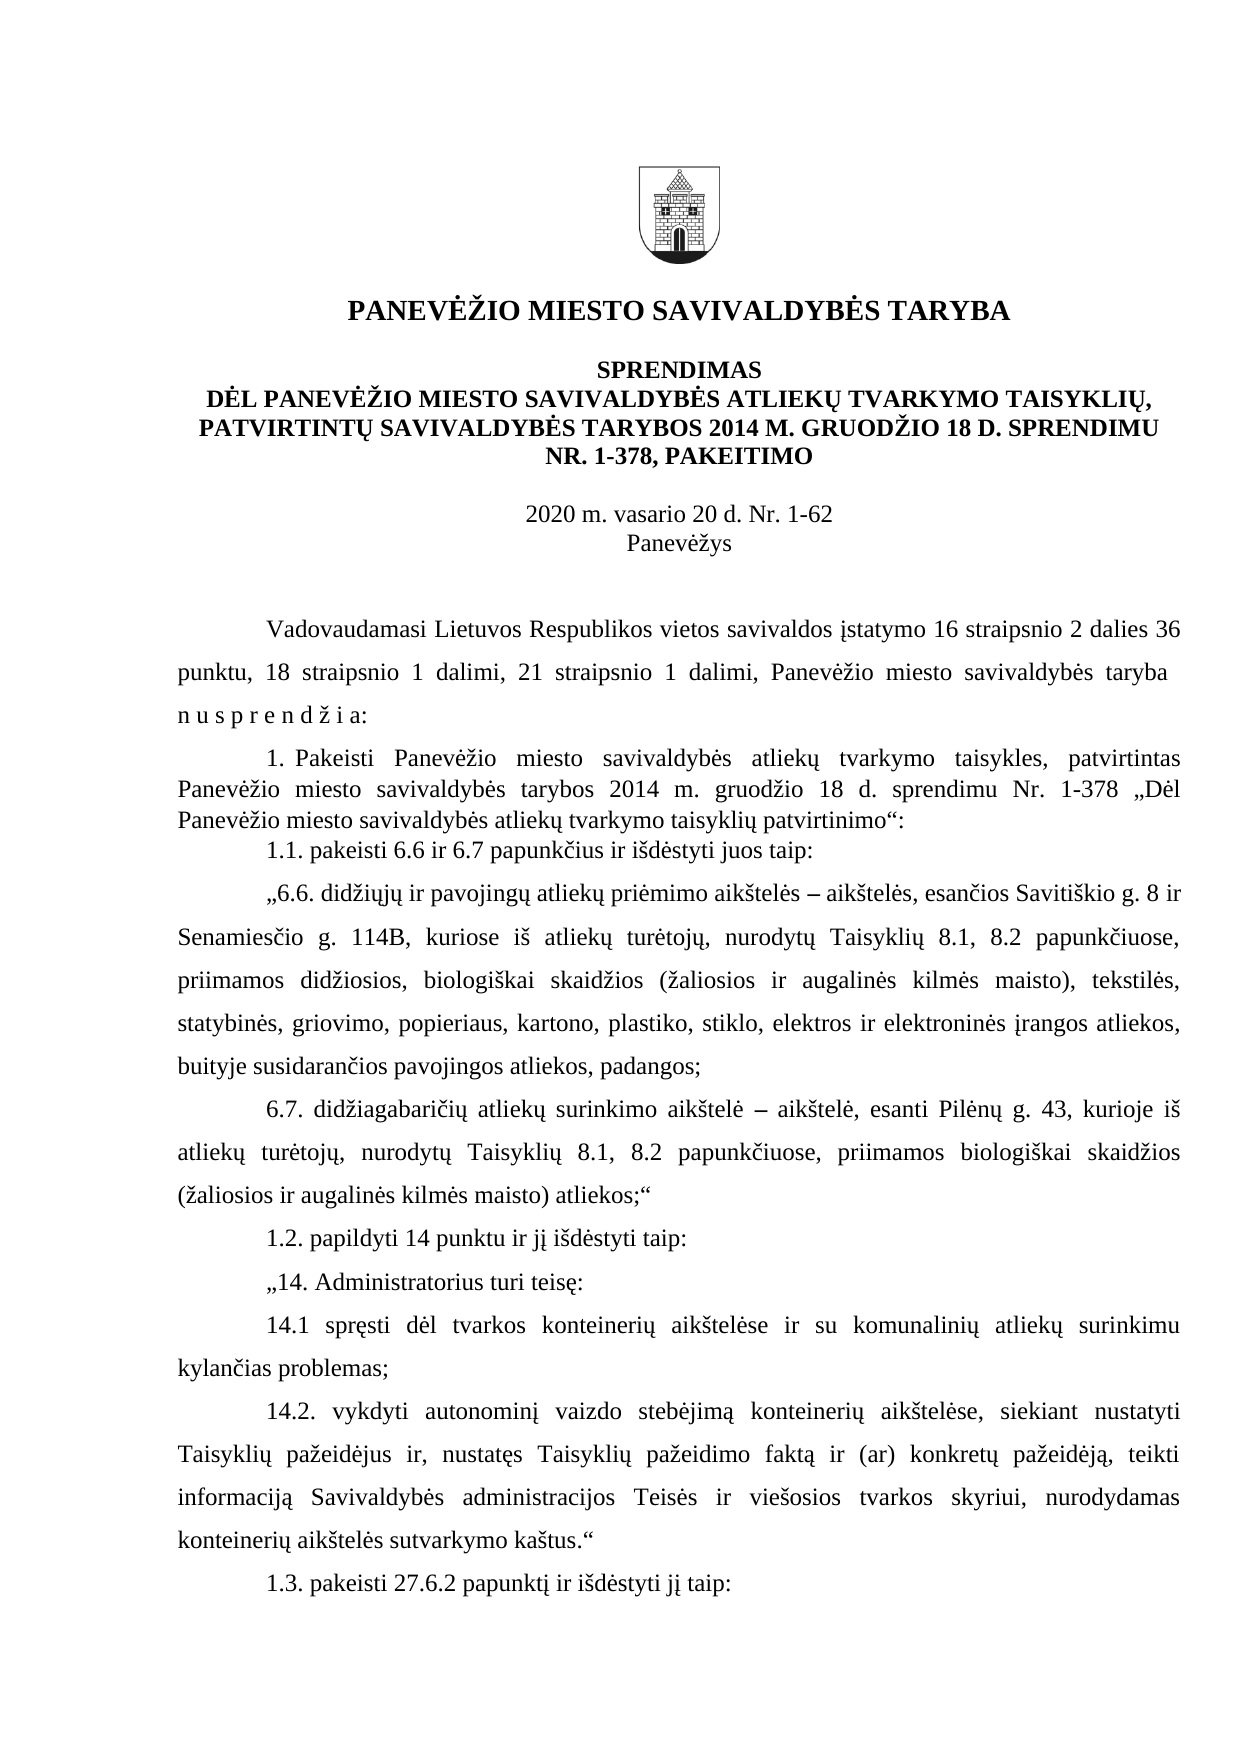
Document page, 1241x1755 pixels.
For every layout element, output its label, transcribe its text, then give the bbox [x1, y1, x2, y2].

text „14. Administratorius turi teisę: [177, 1267, 1181, 1295]
text 14.1 spręsti dėl tvarkos konteinerių aikštelėse ir su komunalinių atliekų surinkimu kylančias problemas; [177, 1310, 1181, 1382]
text DĖL PANEVĖŽIO MIESTO SAVIVALDYBĖS ATLIEKŲ TVARKYMO TAISYKLIŲ, PATVIRTINTŲ SAVIVALDYBĖS TARYBOS 2014 M. GRUODŽIO 18 D. SPRENDIMU NR. 1-378, PAKEITIMO [177, 384, 1181, 470]
text SPRENDIMAS [177, 355, 1181, 384]
text PANEVĖŽIO MIESTO SAVIVALDYBĖS TARYBA [177, 293, 1181, 326]
text 1. Pakeisti Panevėžio miesto savivaldybės atliekų tvarkymo taisykles, patvirtintas Panevėžio miesto savivaldybės tarybos 2014 m. gruodžio 18 d. sprendimu Nr. 1-378 „Dėl Panevėžio miesto savivaldybės atliekų tvarkymo taisyklių patvirtinimo“: [177, 743, 1181, 833]
text 6.7. didžiagabaričių atliekų surinkimo aikštelė – aikštelė, esanti Pilėnų g. 43, kurioje iš atliekų turėtojų, nurodytų Taisyklių 8.1, 8.2 papunkčiuose, priimamos biologiškai skaidžios (žaliosios ir augalinės kilmės maisto) atliekos;“ [177, 1094, 1181, 1209]
text 2020 m. vasario 20 d. Nr. 1-62 [177, 499, 1181, 528]
text Vadovaudamasi Lietuvos Respublikos vietos savivaldos įstatymo 16 straipsnio 2 dalies 36 punktu, 18 straipsnio 1 dalimi, 21 straipsnio 1 dalimi, Panevėžio miesto savivaldybės taryba n u s p r e n d ž i a: [177, 614, 1181, 729]
text 1.3. pakeisti 27.6.2 papunktį ir išdėstyti jį taip: [177, 1568, 1181, 1597]
text „6.6. didžiųjų ir pavojingų atliekų priėmimo aikštelės – aikštelės, esančios Savitiškio g. 8 ir Senamiesčio g. 114B, kuriose iš atliekų turėtojų, nurodytų Taisyklių 8.1, 8.2 papunkčiuose, priimamos didžiosios, biologiškai skaidžios (žaliosios ir augalinės kilmės maisto), tekstilės, statybinės, griovimo, popieriaus, kartono, plastiko, stiklo, elektros ir elektroninės įrangos atliekos, buityje susidarančios pavojingos atliekos, padangos; [177, 878, 1181, 1080]
text Panevėžys [177, 528, 1181, 556]
text 14.2. vykdyti autonominį vaizdo stebėjimą konteinerių aikštelėse, siekiant nustatyti Taisyklių pažeidėjus ir, nustatęs Taisyklių pažeidimo faktą ir (ar) konkretų pažeidėją, teikti informaciją Savivaldybės administracijos Teisės ir viešosios tvarkos skyriui, nurodydamas konteinerių aikštelės sutvarkymo kaštus.“ [177, 1396, 1181, 1554]
text 1.1. pakeisti 6.6 ir 6.7 papunkčius ir išdėstyti juos taip: [177, 835, 1181, 864]
text 1.2. papildyti 14 punktu ir jį išdėstyti taip: [177, 1223, 1181, 1252]
